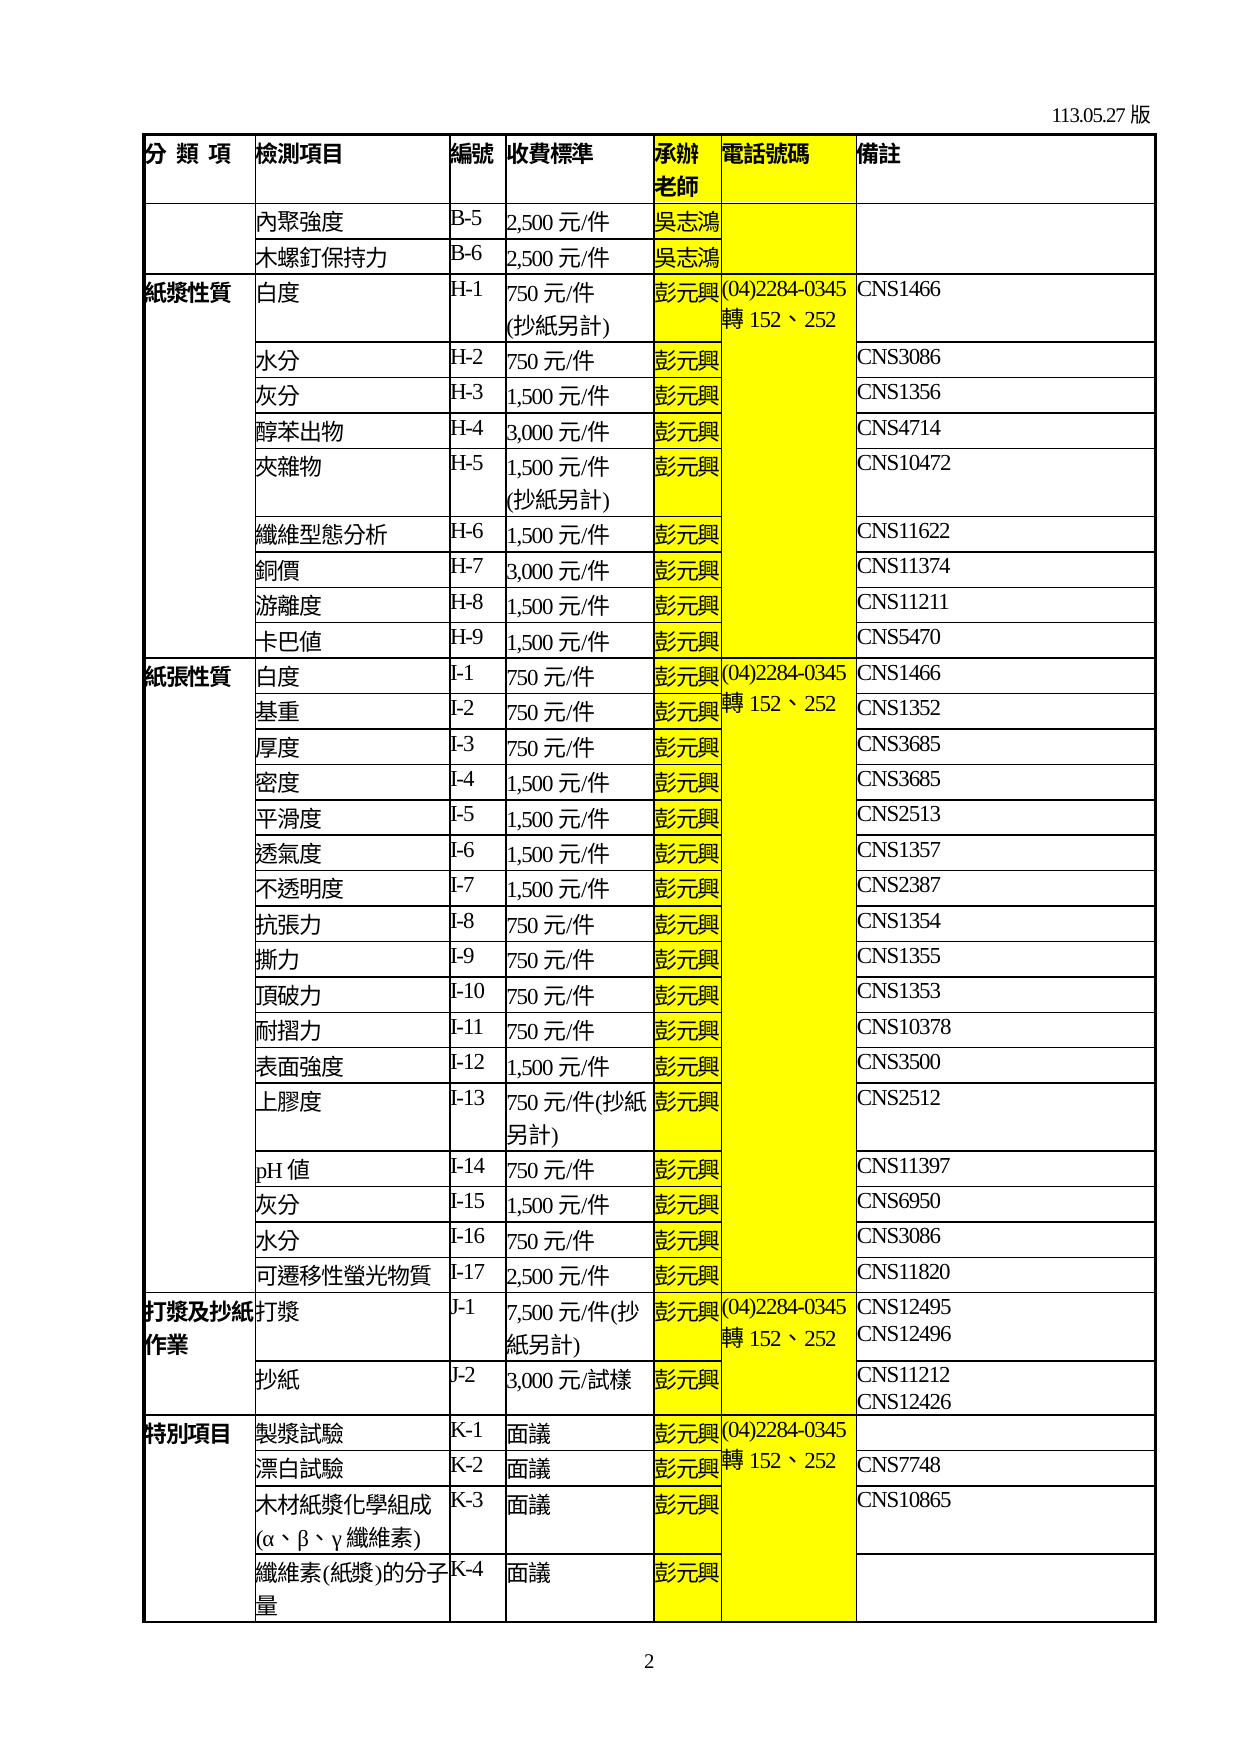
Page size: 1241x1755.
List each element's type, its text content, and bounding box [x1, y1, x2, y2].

table_cell 750元/件 [507, 907, 653, 941]
table_cell 纖維型態分析 [256, 517, 449, 551]
table_cell I-7 [451, 871, 505, 905]
table_cell 彭元興 [655, 623, 721, 657]
table_cell 彭元興 [655, 694, 721, 728]
table_cell 彭元興 [655, 1293, 721, 1360]
table_cell I-13 [451, 1084, 505, 1150]
table_cell 彭元興 [655, 1487, 721, 1553]
table_cell CNS1466 [857, 659, 1154, 693]
table_cell 1,500元/件 [507, 623, 653, 657]
table_cell 彭元興 [655, 1013, 721, 1047]
table_cell (04)2284-0345 轉152、252 [722, 275, 856, 657]
table_cell 彭元興 [655, 836, 721, 870]
table_cell 打漿 [256, 1293, 449, 1360]
table_cell CNS7748 [857, 1451, 1154, 1485]
table_cell 彭元興 [655, 449, 721, 516]
table_cell 1,500元/件 [507, 1187, 653, 1221]
table_cell 透氣度 [256, 836, 449, 870]
table_cell CNS1356 [857, 378, 1154, 412]
table_cell CNS11397 [857, 1152, 1154, 1186]
table_cell CNS1355 [857, 942, 1154, 976]
table_cell CNS1357 [857, 836, 1154, 870]
table_cell 1,500元/件 [507, 765, 653, 799]
table_cell 彭元興 [655, 378, 721, 412]
table_cell 彭元興 [655, 1555, 721, 1621]
table_cell K-4 [451, 1555, 505, 1621]
table_cell I-9 [451, 942, 505, 976]
table_cell 白度 [256, 659, 449, 693]
table_cell 彭元興 [655, 1187, 721, 1221]
table_cell 夾雜物 [256, 449, 449, 516]
table_cell 彭元興 [655, 871, 721, 905]
table_cell [857, 204, 1154, 273]
table_cell 密度 [256, 765, 449, 799]
table_cell 1,500元/件 (抄紙另計) [507, 449, 653, 516]
table_cell CNS1466 [857, 275, 1154, 341]
table_cell 750元/件 [507, 1013, 653, 1047]
table_cell 平滑度 [256, 801, 449, 834]
table_cell H-6 [451, 517, 505, 551]
table_cell 抄紙 [256, 1362, 449, 1414]
table_cell 750元/件 [507, 343, 653, 377]
table_cell CNS4714 [857, 414, 1154, 447]
table_cell [857, 1416, 1154, 1449]
table_cell CNS3500 [857, 1048, 1154, 1082]
table_header 檢測項目 [256, 136, 449, 202]
table_cell CNS10378 [857, 1013, 1154, 1047]
table_cell 面議 [507, 1451, 653, 1485]
table_cell 3,000元/件 [507, 553, 653, 586]
table_cell 厚度 [256, 730, 449, 763]
table_cell 750元/件 [507, 694, 653, 728]
table_cell 1,500元/件 [507, 378, 653, 412]
table_cell 彭元興 [655, 1451, 721, 1485]
table_cell 耐摺力 [256, 1013, 449, 1047]
table_cell I-12 [451, 1048, 505, 1082]
table_cell H-8 [451, 588, 505, 622]
table_cell K-1 [451, 1416, 505, 1449]
table_cell CNS3685 [857, 730, 1154, 763]
table_cell H-4 [451, 414, 505, 447]
table_cell 750元/件 [507, 1223, 653, 1256]
table_cell 2,500元/件 [507, 1258, 653, 1292]
table_cell 3,000元/件 [507, 414, 653, 447]
table_cell 打漿及抄紙作業 [146, 1293, 255, 1414]
table_cell 彭元興 [655, 553, 721, 586]
table_cell I-17 [451, 1258, 505, 1292]
table_cell [857, 1555, 1154, 1621]
table_cell 7,500元/件(抄紙另計) [507, 1293, 653, 1360]
table_cell CNS1354 [857, 907, 1154, 941]
table_cell 纖維素(紙漿)的分子量 [256, 1555, 449, 1621]
table_header 編號 [451, 136, 505, 202]
table_cell I-16 [451, 1223, 505, 1256]
table_cell 內聚強度 [256, 204, 449, 238]
table_cell 面議 [507, 1416, 653, 1449]
table_cell I-10 [451, 978, 505, 1011]
table_cell 750元/件 (抄紙另計) [507, 275, 653, 341]
table_cell 醇苯出物 [256, 414, 449, 447]
table_cell 1,500元/件 [507, 836, 653, 870]
table_cell 1,500元/件 [507, 517, 653, 551]
table_cell 彭元興 [655, 730, 721, 763]
table_cell 750元/件 [507, 730, 653, 763]
table_cell 撕力 [256, 942, 449, 976]
table_cell 面議 [507, 1555, 653, 1621]
table_header 收費標準 [507, 136, 653, 202]
table_cell 吳志鴻 [655, 240, 721, 273]
table_cell CNS2513 [857, 801, 1154, 834]
table_cell CNS10865 [857, 1487, 1154, 1553]
table_cell CNS11374 [857, 553, 1154, 586]
table_cell CNS11211 [857, 588, 1154, 622]
table_header 分 類 項 [146, 136, 255, 202]
table_cell 紙漿性質 [146, 275, 255, 657]
table_cell H-3 [451, 378, 505, 412]
table_cell CNS2387 [857, 871, 1154, 905]
table_cell 頂破力 [256, 978, 449, 1011]
table_cell 面議 [507, 1487, 653, 1553]
table_cell 上膠度 [256, 1084, 449, 1150]
table_cell 1,500元/件 [507, 1048, 653, 1082]
table_cell 彭元興 [655, 1223, 721, 1256]
table_cell 製漿試驗 [256, 1416, 449, 1449]
table_cell 彭元興 [655, 1362, 721, 1414]
table_cell 木螺釘保持力 [256, 240, 449, 273]
table_cell CNS11622 [857, 517, 1154, 551]
table_cell CNS3086 [857, 1223, 1154, 1256]
table_cell I-4 [451, 765, 505, 799]
table_cell 表面強度 [256, 1048, 449, 1082]
table_cell [146, 204, 255, 273]
table_cell I-6 [451, 836, 505, 870]
table_cell I-8 [451, 907, 505, 941]
table_cell 抗張力 [256, 907, 449, 941]
table_cell 水分 [256, 1223, 449, 1256]
table_cell CNS3685 [857, 765, 1154, 799]
table_cell 可遷移性螢光物質 [256, 1258, 449, 1292]
table_cell K-2 [451, 1451, 505, 1485]
table_cell 彭元興 [655, 517, 721, 551]
table_cell 彭元興 [655, 1258, 721, 1292]
table_cell 彭元興 [655, 907, 721, 941]
table_cell [722, 204, 856, 273]
table_cell J-2 [451, 1362, 505, 1414]
table_cell H-5 [451, 449, 505, 516]
table_cell I-11 [451, 1013, 505, 1047]
table_cell 彭元興 [655, 942, 721, 976]
table_cell 彭元興 [655, 1416, 721, 1449]
table_cell CNS10472 [857, 449, 1154, 516]
table_cell 木材紙漿化學組成(α、β、γ纖維素) [256, 1487, 449, 1553]
table_cell 750元/件 [507, 978, 653, 1011]
table_cell 銅價 [256, 553, 449, 586]
table_cell I-3 [451, 730, 505, 763]
table_cell 2,500元/件 [507, 240, 653, 273]
table_cell 彭元興 [655, 588, 721, 622]
table_cell H-2 [451, 343, 505, 377]
table_cell I-5 [451, 801, 505, 834]
table_cell I-2 [451, 694, 505, 728]
table_cell 3,000元/試樣 [507, 1362, 653, 1414]
table_cell 彭元興 [655, 978, 721, 1011]
table_cell CNS12495 CNS12496 [857, 1293, 1154, 1360]
table_header 備註 [857, 136, 1154, 202]
table_cell 彭元興 [655, 659, 721, 693]
table_cell CNS1353 [857, 978, 1154, 1011]
table_cell I-15 [451, 1187, 505, 1221]
table_cell 彭元興 [655, 801, 721, 834]
table_cell 特別項目 [146, 1416, 255, 1621]
table_cell 基重 [256, 694, 449, 728]
table_cell 750元/件 [507, 1152, 653, 1186]
table_cell pH値 [256, 1152, 449, 1186]
table_cell B-6 [451, 240, 505, 273]
table_cell 彭元興 [655, 414, 721, 447]
table_cell 750元/件(抄紙另計) [507, 1084, 653, 1150]
table_cell 彭元興 [655, 1048, 721, 1082]
table_cell 灰分 [256, 378, 449, 412]
table_cell 750元/件 [507, 942, 653, 976]
table_cell 750元/件 [507, 659, 653, 693]
table_cell (04)2284-0345 轉152、252 [722, 1416, 856, 1621]
table_cell 1,500元/件 [507, 801, 653, 834]
table_cell 灰分 [256, 1187, 449, 1221]
table_cell CNS5470 [857, 623, 1154, 657]
table_cell 彭元興 [655, 343, 721, 377]
table_cell 白度 [256, 275, 449, 341]
table_cell 紙張性質 [146, 659, 255, 1292]
table_cell CNS2512 [857, 1084, 1154, 1150]
table_cell 2,500元/件 [507, 204, 653, 238]
table_cell CNS1352 [857, 694, 1154, 728]
table_cell J-1 [451, 1293, 505, 1360]
table_cell 彭元興 [655, 1084, 721, 1150]
table_cell 不透明度 [256, 871, 449, 905]
table_header 承辦 老師 [655, 136, 721, 202]
table_cell 吳志鴻 [655, 204, 721, 238]
table_cell 水分 [256, 343, 449, 377]
table_cell (04)2284-0345 轉152、252 [722, 1293, 856, 1414]
table_cell 卡巴値 [256, 623, 449, 657]
table_cell 彭元興 [655, 275, 721, 341]
table_cell H-9 [451, 623, 505, 657]
table_cell I-1 [451, 659, 505, 693]
table_cell CNS11212 CNS12426 [857, 1362, 1154, 1414]
table_cell H-1 [451, 275, 505, 341]
table_cell (04)2284-0345 轉152、252 [722, 659, 856, 1292]
table_cell CNS3086 [857, 343, 1154, 377]
table_cell I-14 [451, 1152, 505, 1186]
table_cell 1,500元/件 [507, 871, 653, 905]
table_cell CNS6950 [857, 1187, 1154, 1221]
table_cell 1,500元/件 [507, 588, 653, 622]
table_cell 彭元興 [655, 765, 721, 799]
table_cell CNS11820 [857, 1258, 1154, 1292]
table_cell B-5 [451, 204, 505, 238]
table_cell 游離度 [256, 588, 449, 622]
table_cell K-3 [451, 1487, 505, 1553]
table_cell 彭元興 [655, 1152, 721, 1186]
table_cell H-7 [451, 553, 505, 586]
table_cell 漂白試驗 [256, 1451, 449, 1485]
table_header 電話號碼 [722, 136, 856, 202]
